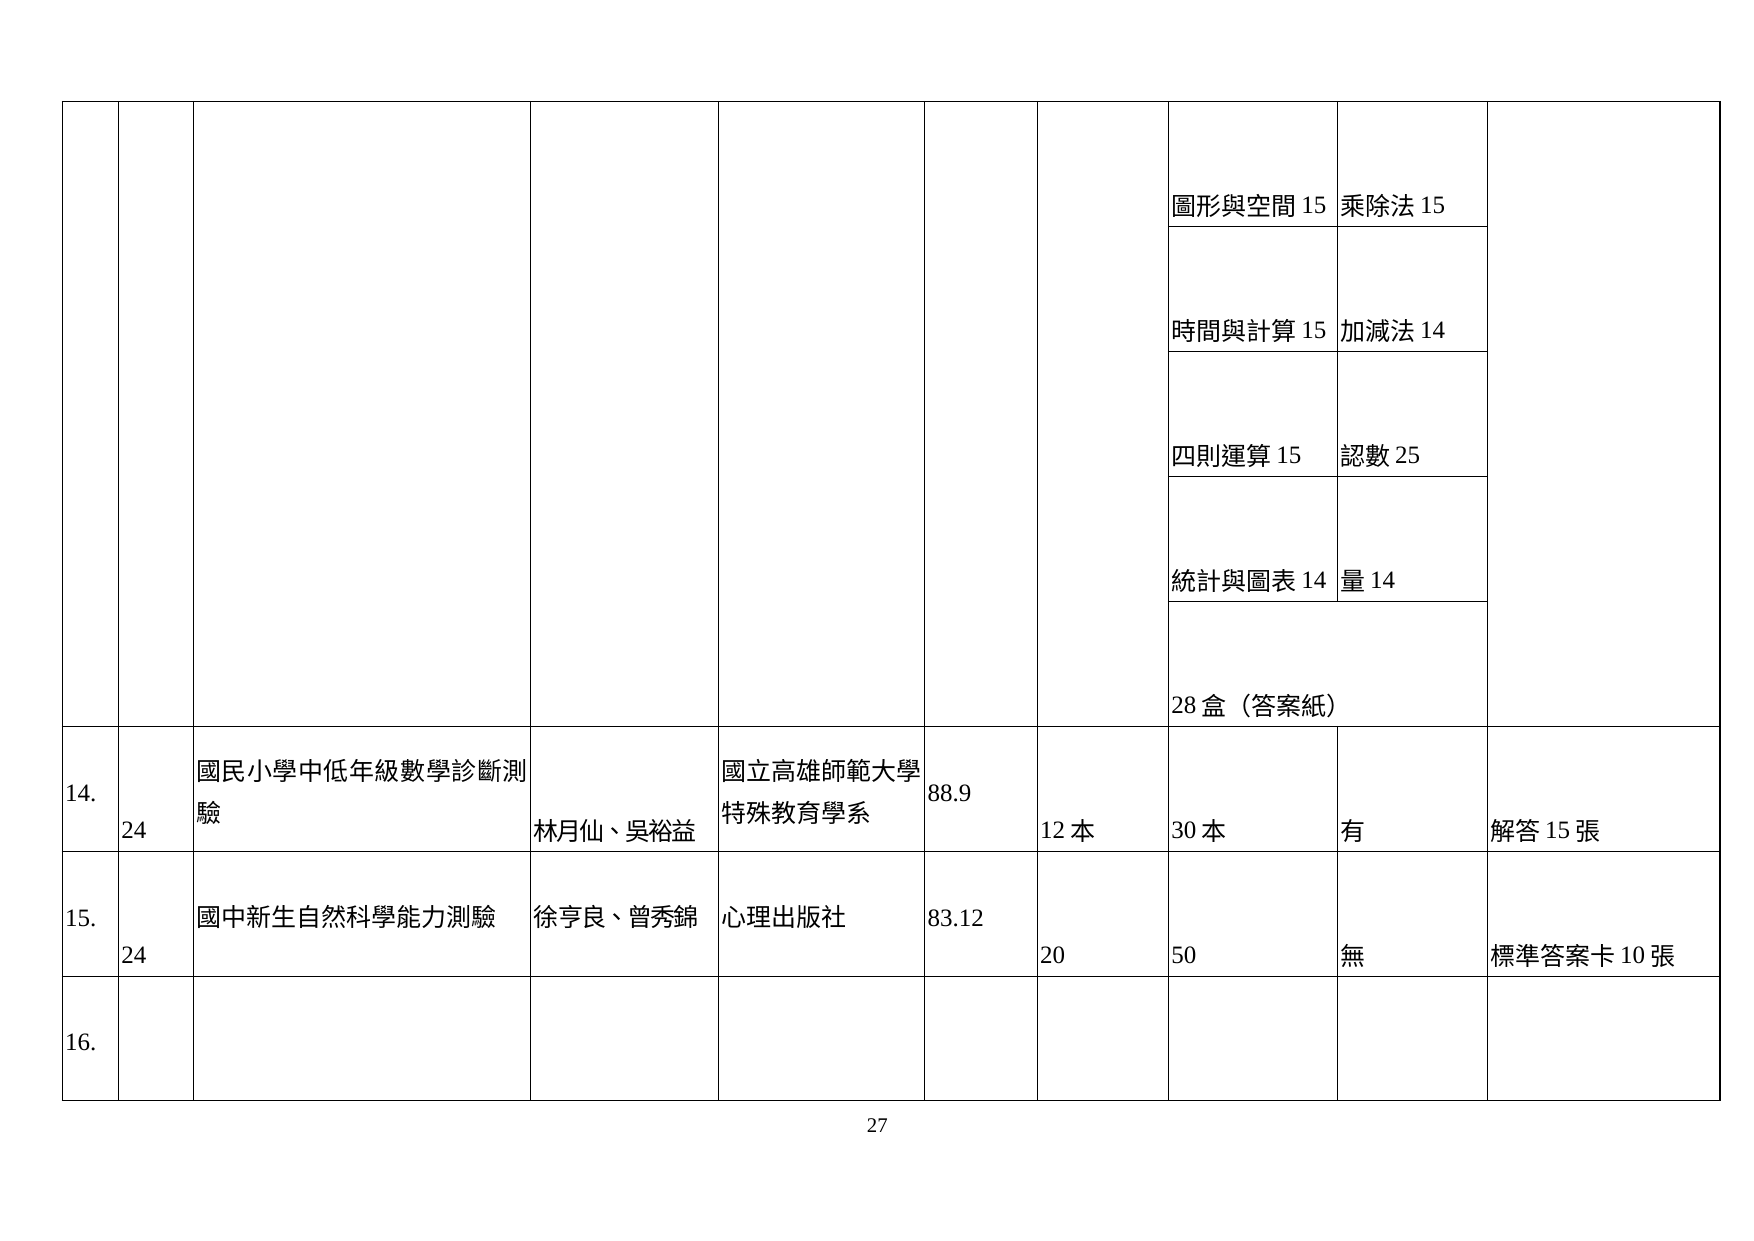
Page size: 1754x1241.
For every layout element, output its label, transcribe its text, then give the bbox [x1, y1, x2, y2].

table_cell 24 [119, 727, 193, 851]
table_cell 20 [1038, 852, 1168, 976]
table_cell [925, 102, 1037, 726]
table_cell 量14 [1338, 477, 1487, 601]
table_cell [1338, 977, 1487, 1100]
table_cell 乘除法15 [1338, 102, 1487, 226]
table_cell 心理出版社 [719, 852, 924, 976]
table_cell 統計與圖表14 [1169, 477, 1337, 601]
table_cell [63, 852, 118, 976]
table_cell 有 [1338, 727, 1487, 851]
table_cell [531, 977, 718, 1100]
table_cell 徐亨良、曾秀錦 [531, 852, 718, 976]
table_cell 88.9 [925, 727, 1037, 851]
table_cell 認數25 [1338, 352, 1487, 476]
table_cell 時間與計算15 [1169, 227, 1337, 351]
table_cell [63, 977, 118, 1100]
table_cell 國中新生自然科學能力測驗 [194, 852, 530, 976]
table_cell 圖形與空間15 [1169, 102, 1337, 226]
table_cell [119, 102, 193, 726]
table_cell [719, 102, 924, 726]
table_cell 林月仙、吳裕益 [531, 727, 718, 851]
table_cell 12本 [1038, 727, 1168, 851]
table_cell 24 [119, 852, 193, 976]
table_cell 83.12 [925, 852, 1037, 976]
table_cell 標準答案卡10張 [1488, 852, 1719, 976]
table_cell 四則運算15 [1169, 352, 1337, 476]
table_cell [63, 102, 118, 726]
table_cell 無 [1338, 852, 1487, 976]
table_cell [1038, 102, 1168, 726]
table_cell 國立高雄師範大學 特殊教育學系 [719, 727, 924, 851]
table_cell [531, 102, 718, 726]
table_cell 國民小學中低年級數學診斷測驗 [194, 727, 530, 851]
table_cell [925, 977, 1037, 1100]
table_cell 解答15張 [1488, 727, 1719, 851]
table_cell 加減法14 [1338, 227, 1487, 351]
table_cell [63, 727, 118, 851]
table_cell [1169, 977, 1337, 1100]
table_cell [1038, 977, 1168, 1100]
table_cell 28盒（答案紙） [1169, 602, 1487, 726]
table_cell [194, 977, 530, 1100]
table_cell 30本 [1169, 727, 1337, 851]
table_cell 50 [1169, 852, 1337, 976]
table_cell [194, 102, 530, 726]
table_cell [1488, 977, 1719, 1100]
table_cell [1488, 102, 1719, 726]
table_cell [119, 977, 193, 1100]
table_cell [719, 977, 924, 1100]
